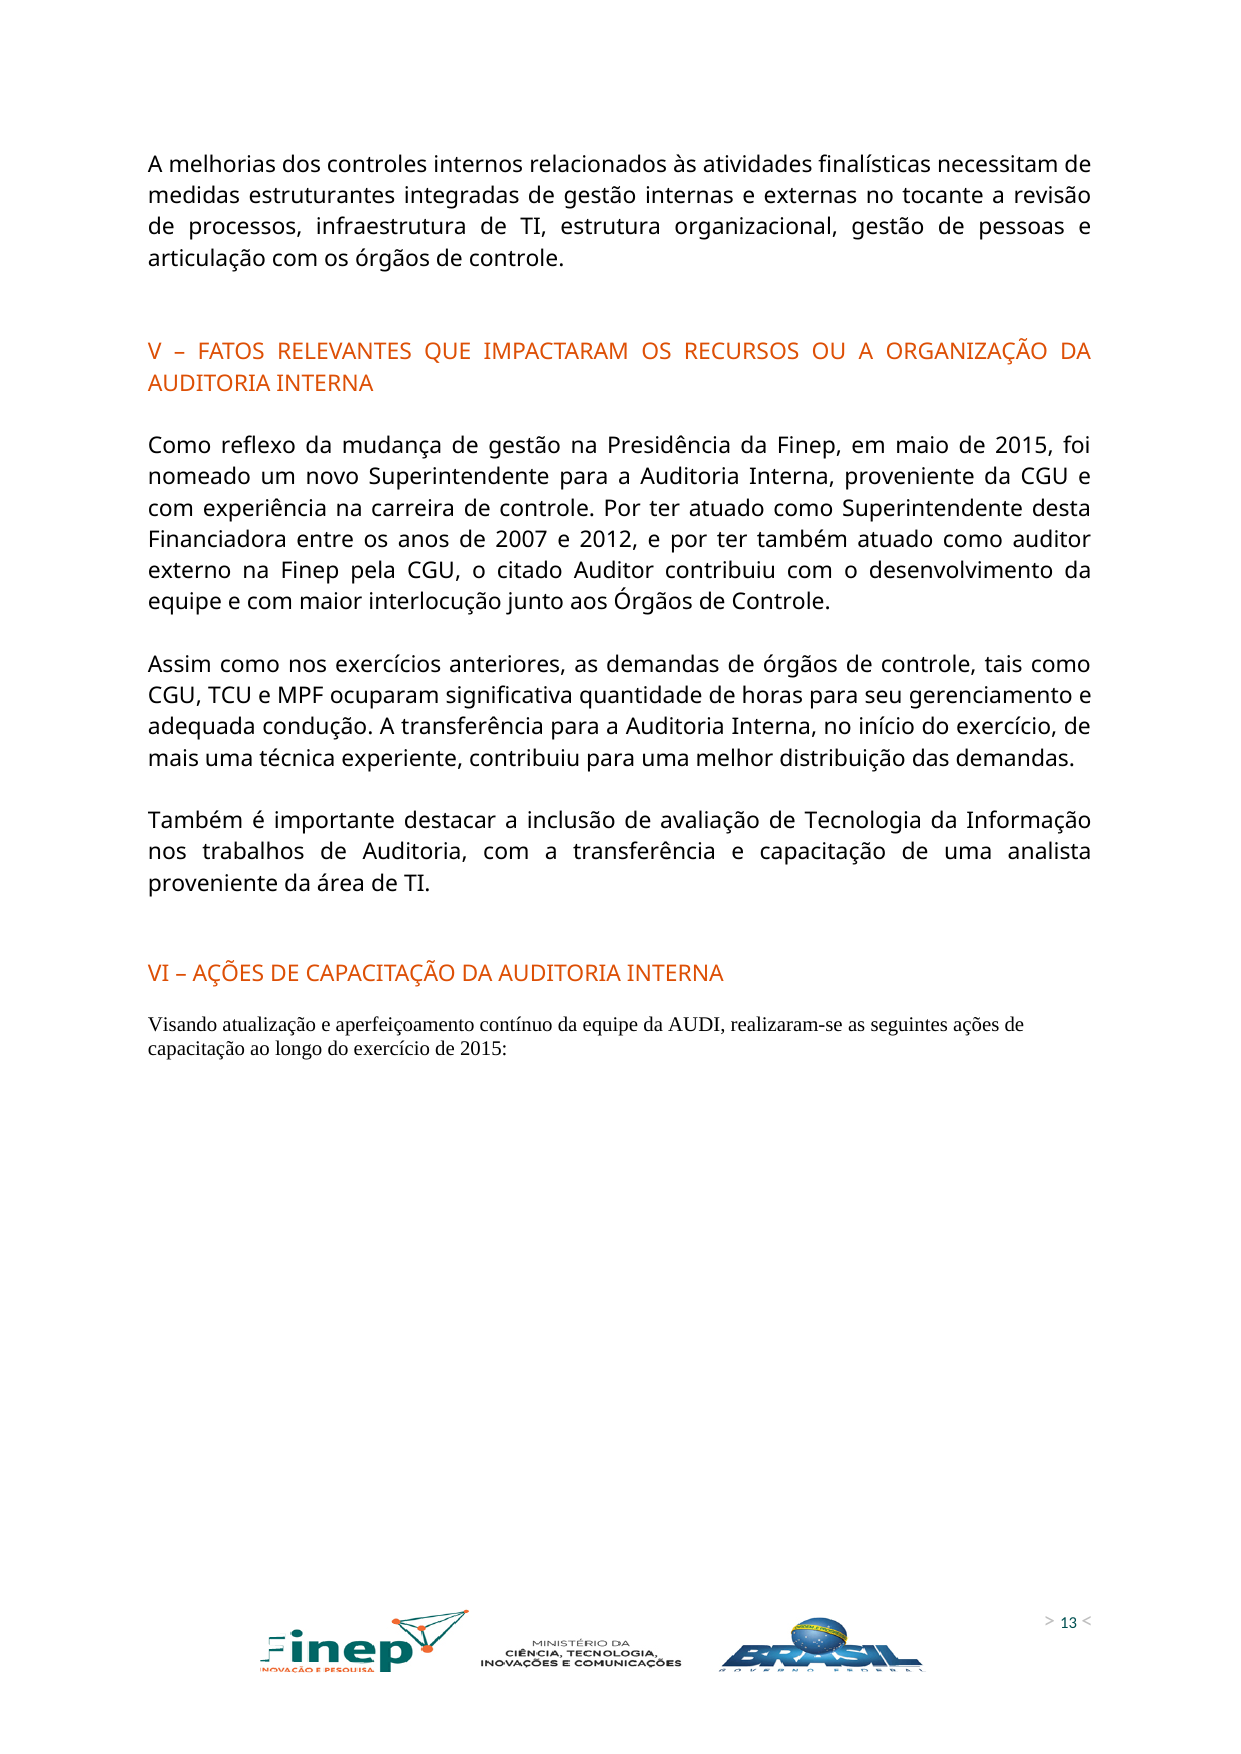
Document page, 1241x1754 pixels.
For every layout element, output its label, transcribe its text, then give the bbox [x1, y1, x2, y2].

text Como reflexo da mudança de gestão na Presidência da Finep, em maio de 2015, foi nomeado um novo Superintendente para a Auditoria Interna, proveniente da CGU e com experiência na carreira de controle. Por ter atuado como Superintendente desta Financiadora entre os anos de 2007 e 2012, e por ter também atuado como auditor externo na Finep pela CGU, o citado Auditor contribuiu com o desenvolvimento da equipe e com maior interlocução junto aos Órgãos de Controle. [148, 429, 1092, 616]
text Visando atualização e aperfeiçoamento contínuo da equipe da AUDI, realizaram-se as seguintes ações de capacitação ao longo do exercício de 2015: [148, 1012, 1092, 1060]
text Assim como nos exercícios anteriores, as demandas de órgãos de controle, tais como CGU, TCU e MPF ocuparam significativa quantidade de horas para seu gerenciamento e adequada condução. A transferência para a Auditoria Interna, no início do exercício, de mais uma técnica experiente, contribuiu para uma melhor distribuição das demandas. [148, 648, 1092, 773]
text Também é importante destacar a inclusão de avaliação de Tecnologia da Informação nos trabalhos de Auditoria, com a transferência e capacitação de uma analista proveniente da área de TI. [148, 804, 1092, 898]
text VI – AÇÕES DE CAPACITAÇÃO DA AUDITORIA INTERNA [148, 957, 1092, 988]
text V – FATOS RELEVANTES QUE IMPACTARAM OS RECURSOS OU A ORGANIZAÇÃO DA AUDITORIA INTERNA [148, 335, 1092, 398]
text A melhorias dos controles internos relacionados às atividades finalísticas necessitam de medidas estruturantes integradas de gestão internas e externas no tocante a revisão de processos, infraestrutura de TI, estrutura organizacional, gestão de pessoas e articulação com os órgãos de controle. [148, 148, 1092, 273]
